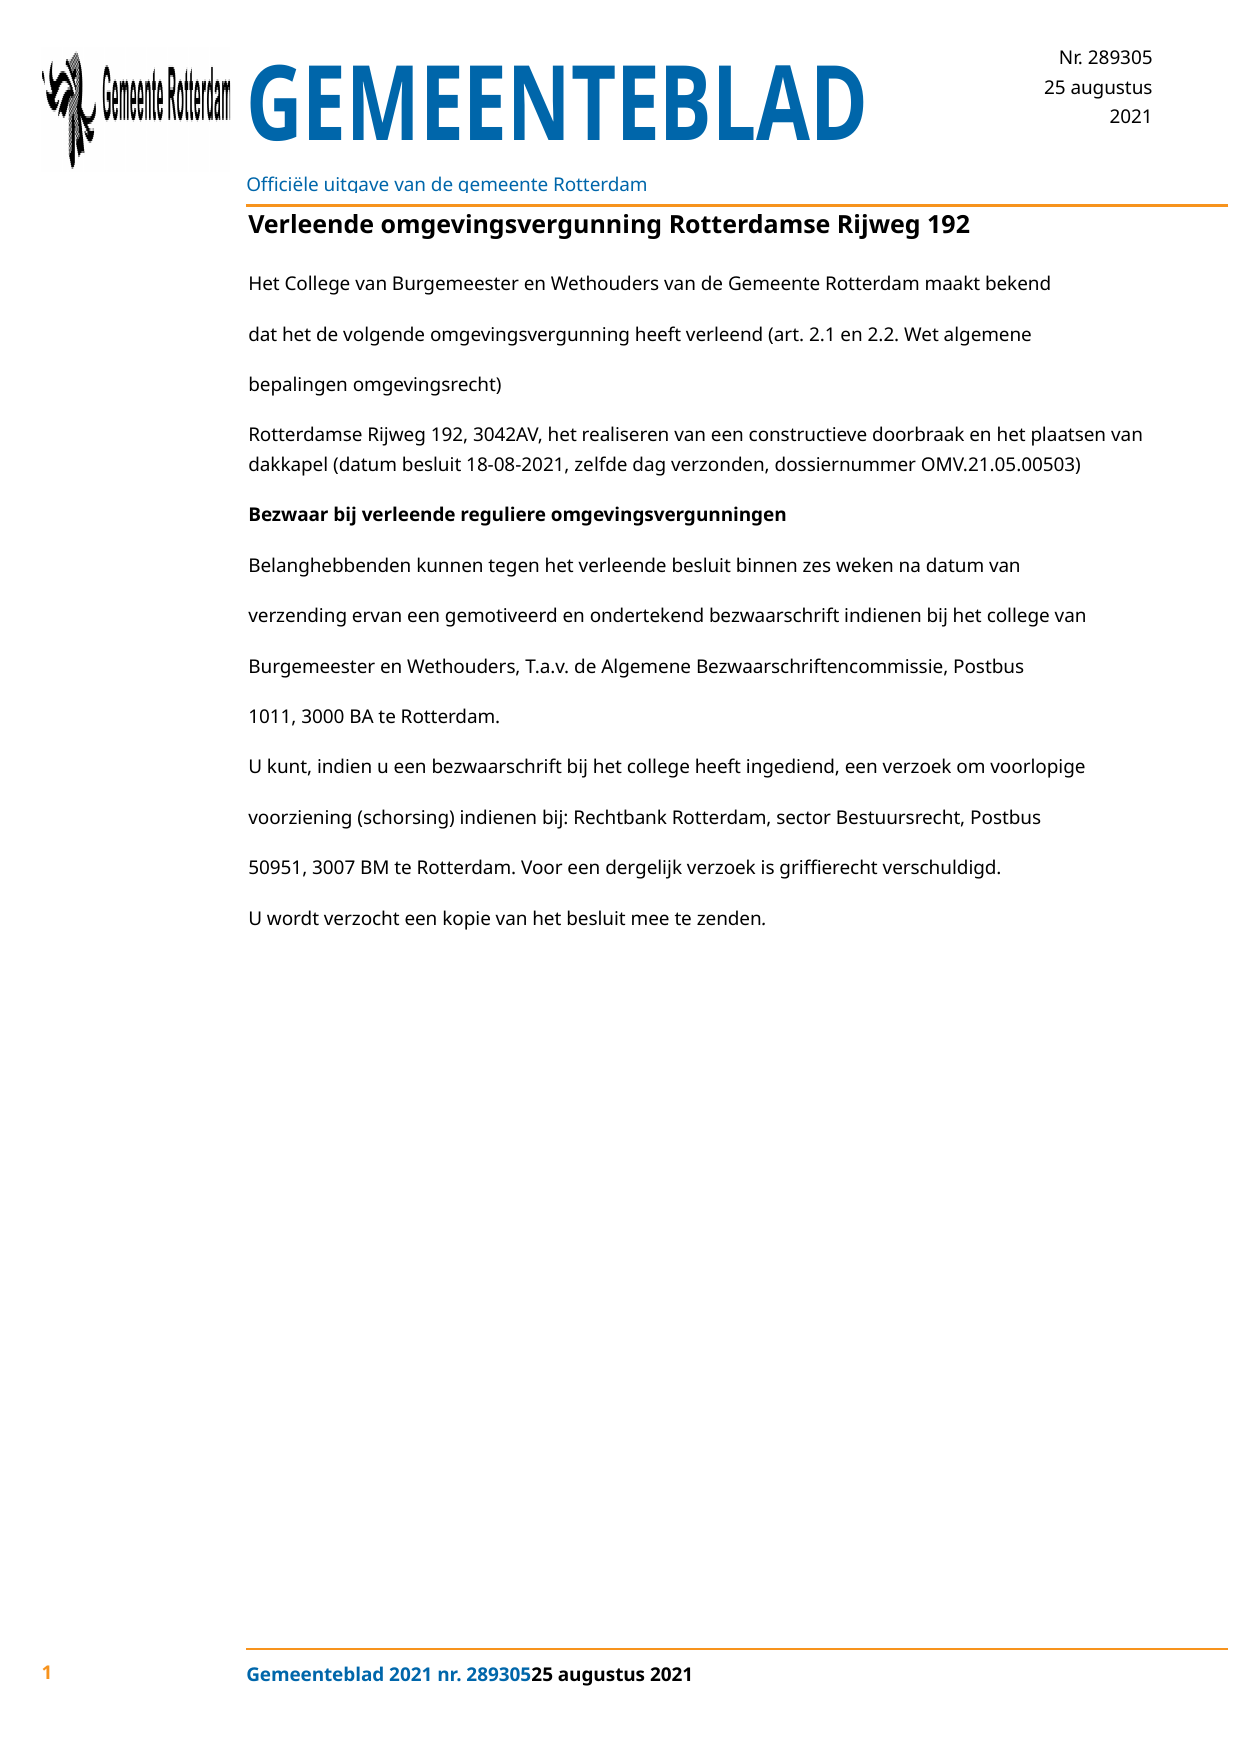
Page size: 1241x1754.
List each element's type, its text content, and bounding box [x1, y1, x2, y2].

text Verleende omgevingsvergunning Rotterdamse Rijweg 192 [248, 207, 1152, 241]
text U kunt, indien u een bezwaarschrift bij het college heeft ingediend, een verzoek om voorlopige [248, 754, 1152, 779]
text voorziening (schorsing) indienen bij: Rechtbank Rotterdam, sector Bestuursrecht, Postbus [248, 804, 1152, 830]
text dat het de volgende omgevingsvergunning heeft verleend (art. 2.1 en 2.2. Wet algemene [248, 321, 1152, 346]
text U wordt verzocht een kopie van het besluit mee te zenden. [248, 905, 1152, 931]
text verzending ervan een gemotiveerd en ondertekend bezwaarschrift indienen bij het college van [248, 602, 1152, 628]
text bepalingen omgevingsrecht) [248, 371, 1152, 397]
text Burgemeester en Wethouders, T.a.v. de Algemene Bezwaarschriftencommissie, Postbus [248, 653, 1152, 678]
picture [41, 47, 231, 172]
text Bezwaar bij verleende reguliere omgevingsvergunningen [248, 502, 1152, 527]
text Het College van Burgemeester en Wethouders van de Gemeente Rotterdam maakt bekend [248, 270, 1152, 296]
text 50951, 3007 BM te Rotterdam. Voor een dergelijk verzoek is griffierecht verschuldigd. [248, 854, 1152, 880]
text 1011, 3000 BA te Rotterdam. [248, 703, 1152, 729]
text Rotterdamse Rijweg 192, 3042AV, het realiseren van een constructieve doorbraak en het plaatsen van dakkapel (datum besluit 18-08-2021, zelfde dag verzonden, dossiernummer OMV.21.05.00503) [248, 422, 1152, 477]
text Belanghebbenden kunnen tegen het verleende besluit binnen zes weken na datum van [248, 552, 1152, 578]
